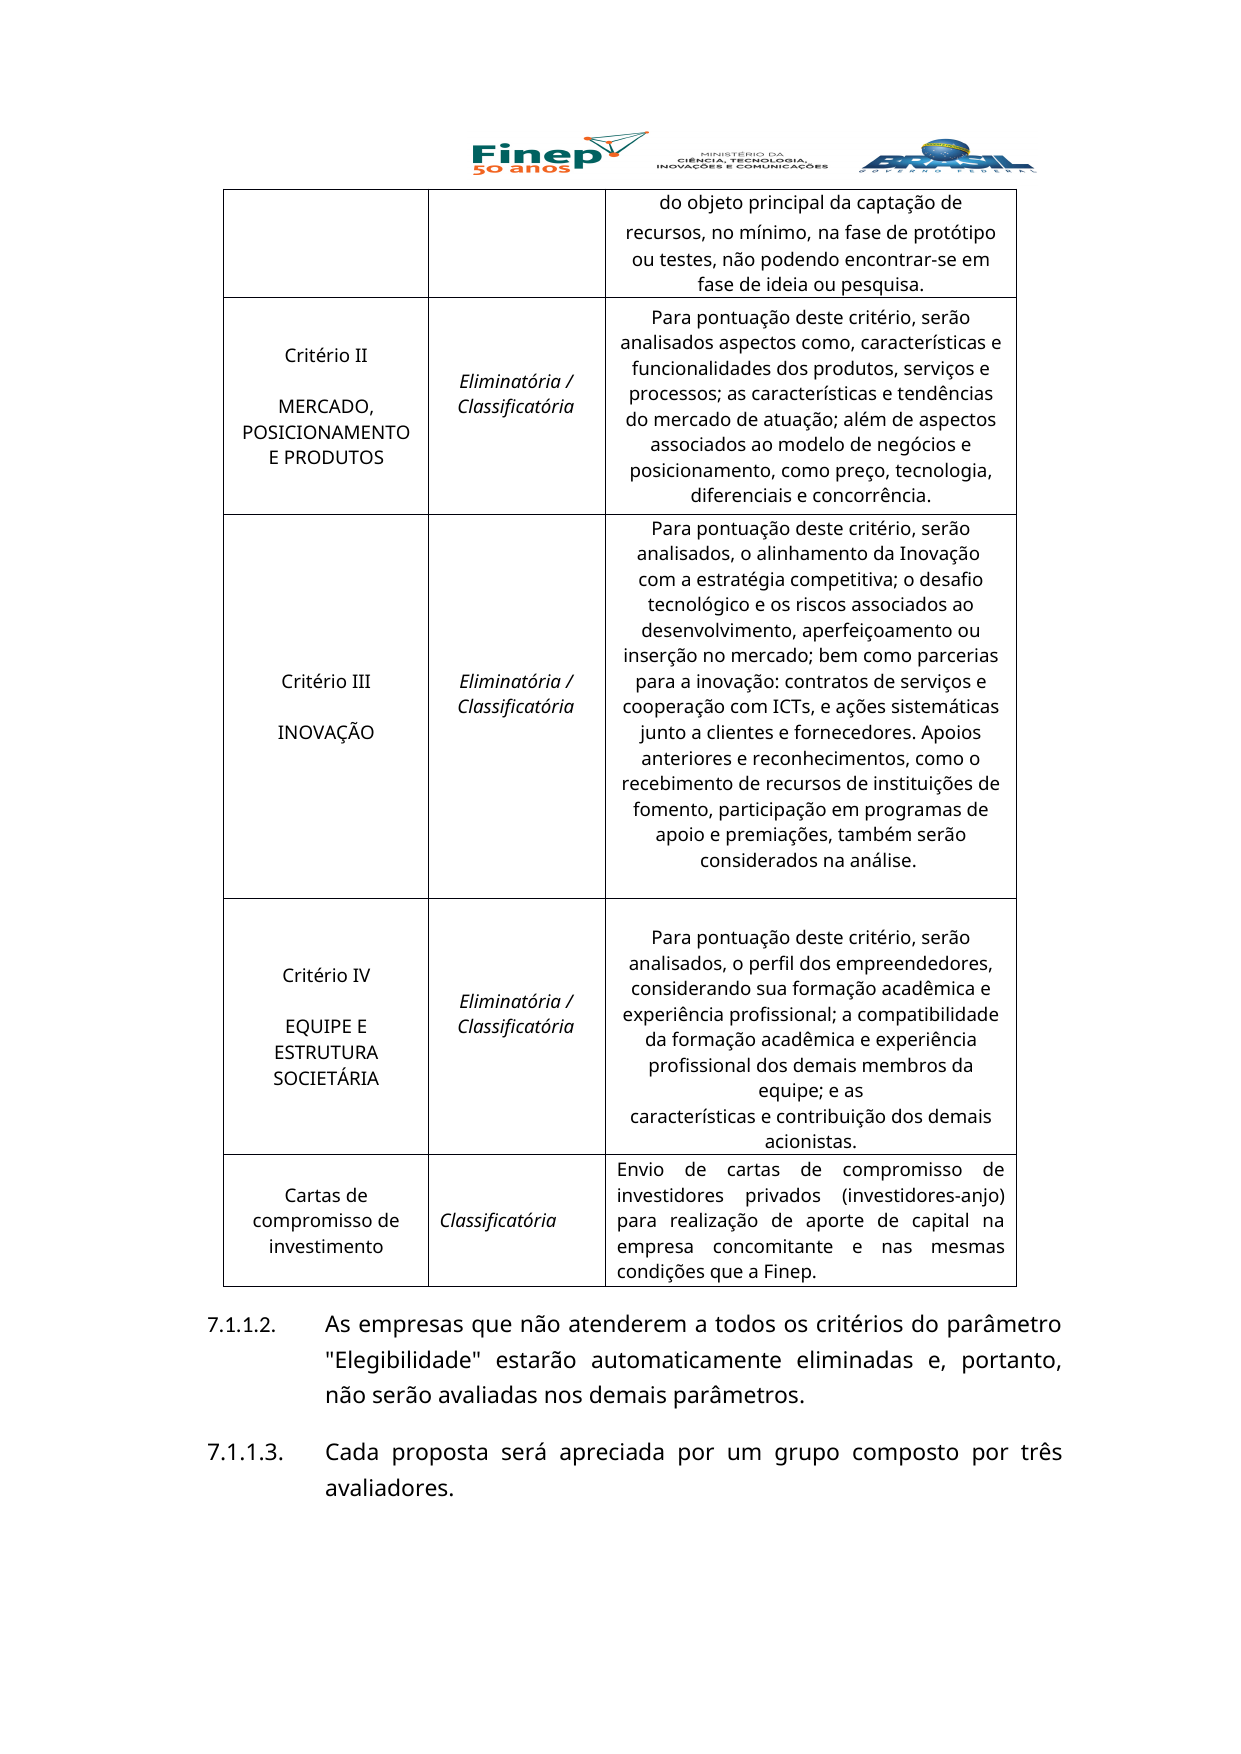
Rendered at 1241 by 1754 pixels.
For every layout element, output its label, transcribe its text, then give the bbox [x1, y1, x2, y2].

table_cell [224, 190, 428, 297]
table_cell do objeto principal da captação de recursos, no mínimo, na fase de protótipo ou testes, não podendo encontrar-se em fase de ideia ou pesquisa. [606, 190, 1016, 297]
table_cell Cartas de compromisso de investimento [224, 1155, 428, 1286]
picture [467, 125, 1039, 186]
table_cell Para pontuação deste critério, serão analisados aspectos como, características e funcionalidades dos produtos, serviços e processos; as características e tendências do mercado de atuação; além de aspectos associados ao modelo de negócios e posicionamento, como preço, tecnologia, diferenciais e concorrência. [606, 298, 1016, 514]
table_cell Critério II MERCADO, POSICIONAMENTO E PRODUTOS [224, 298, 428, 514]
table_cell Eliminatória / Classificatória [429, 298, 605, 514]
table_cell Eliminatória / Classificatória [429, 899, 605, 1154]
table_cell Critério IV EQUIPE E ESTRUTURA SOCIETÁRIA [224, 899, 428, 1154]
table_cell Critério III INOVAÇÃO [224, 515, 428, 898]
list Cada proposta será apreciada por um grupo composto por três avaliadores. [207, 1436, 1063, 1503]
table_cell Para pontuação deste critério, serão analisados, o alinhamento da Inovação com a estratégia competitiva; o desafio tecnológico e os riscos associados ao desenvolvimento, aperfeiçoamento ou inserção no mercado; bem como parcerias para a inovação: contratos de serviços e cooperação com ICTs, e ações sistemáticas junto a clientes e fornecedores. Apoios anteriores e reconhecimentos, como o recebimento de recursos de instituições de fomento, participação em programas de apoio e premiações, também serão considerados na análise. [606, 515, 1016, 898]
table_cell Classificatória [429, 1155, 605, 1286]
table_cell Envio de cartas de compromisso de investidores privados (investidores-anjo) para realização de aporte de capital na empresa concomitante e nas mesmas condições que a Finep. [606, 1155, 1016, 1286]
list As empresas que não atenderem a todos os critérios do parâmetro "Elegibilidade" estarão automaticamente eliminadas e, portanto, não serão avaliadas nos demais parâmetros. [207, 1308, 1063, 1411]
table_cell [429, 190, 605, 297]
table_cell Eliminatória / Classificatória [429, 515, 605, 898]
table_cell Para pontuação deste critério, serão analisados, o perfil dos empreendedores, considerando sua formação acadêmica e experiência profissional; a compatibilidade da formação acadêmica e experiência profissional dos demais membros da equipe; e as características e contribuição dos demais acionistas. [606, 899, 1016, 1154]
